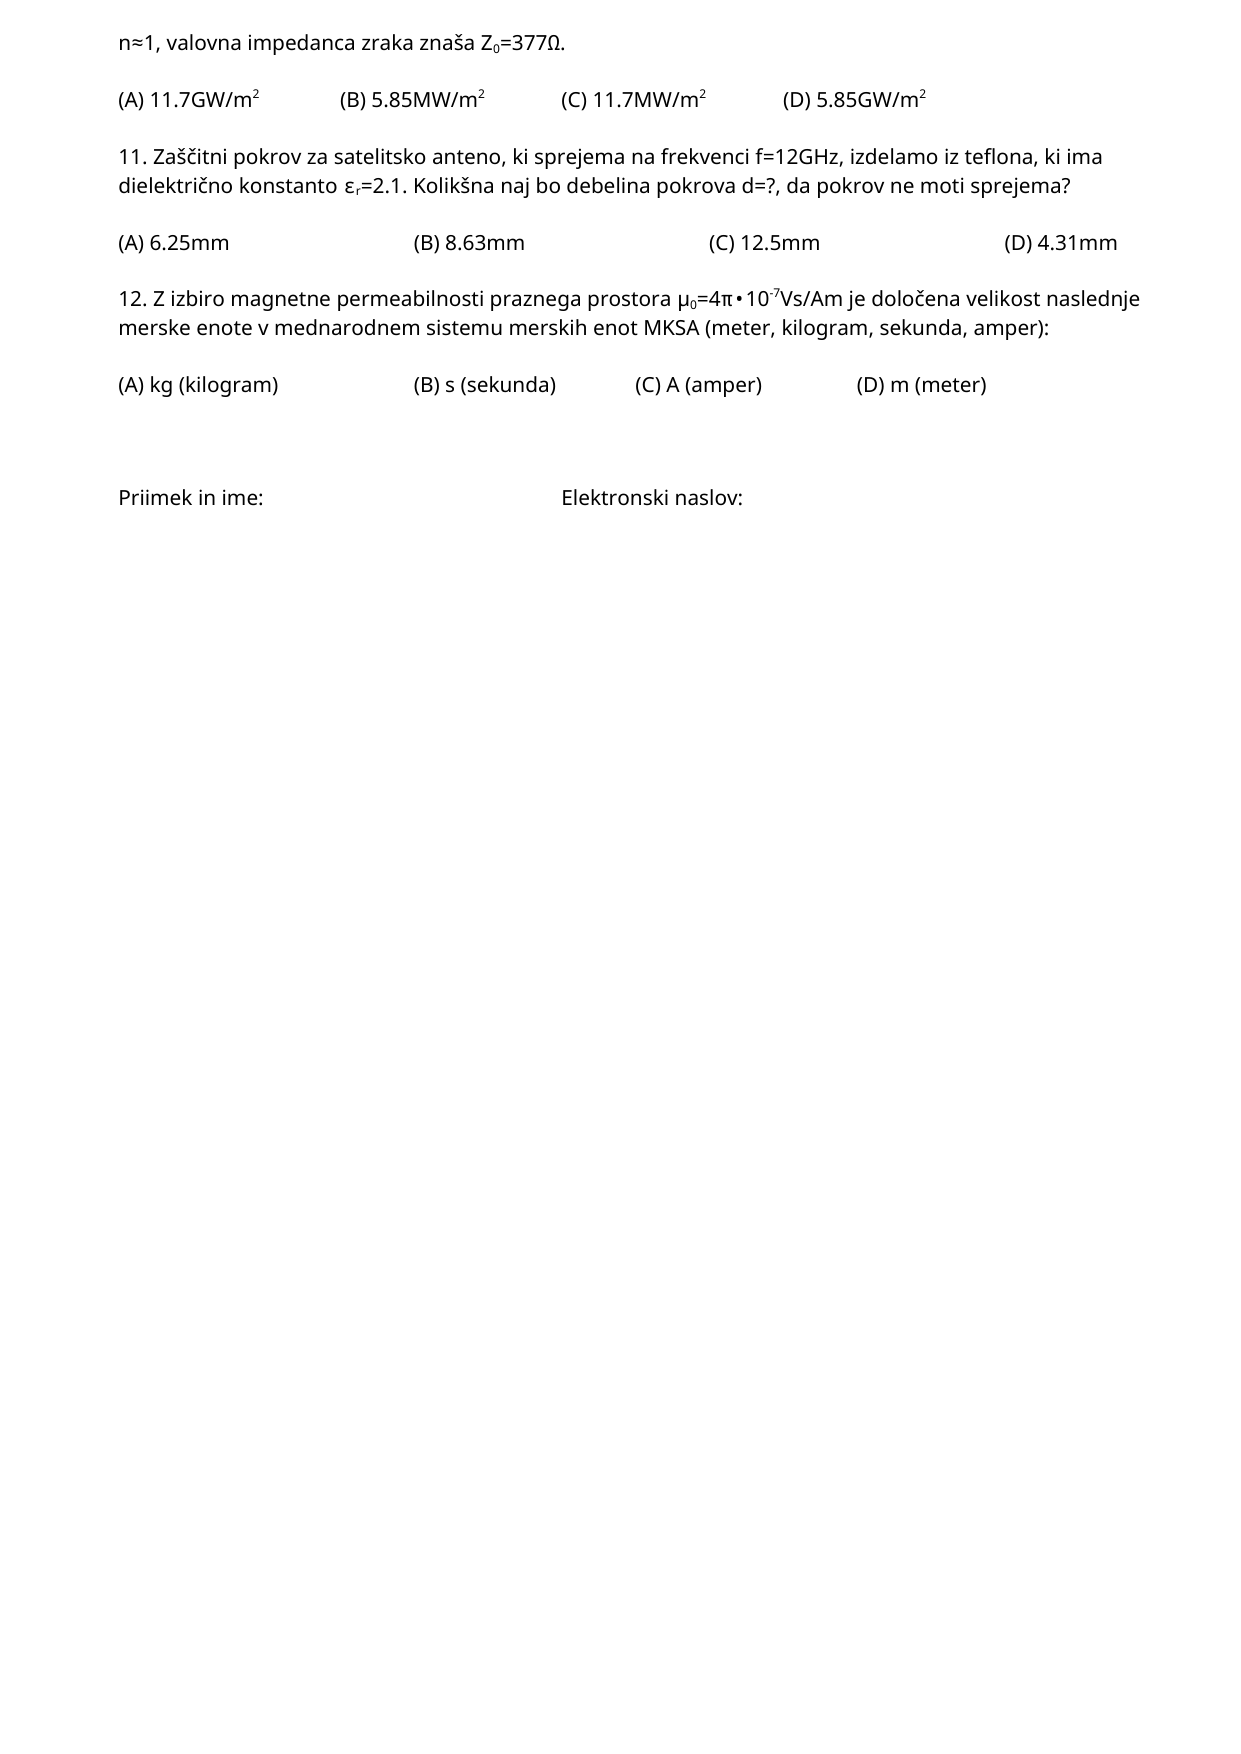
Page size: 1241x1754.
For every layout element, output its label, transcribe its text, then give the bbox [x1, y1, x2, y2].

text (A) 6.25mm (B) 8.63mm (C) 12.5mm (D) 4.31mm [118, 228, 1212, 256]
text 11. Zaščitni pokrov za satelitsko anteno, ki sprejema na frekvenci f=12GHz, izdelamo iz teflona, ki ima dielektrično konstanto εr=2.1. Kolikšna naj bo debelina pokrova d=?, da pokrov ne moti sprejema? [118, 142, 1212, 199]
text Priimek in ime: Elektronski naslov: [118, 483, 1212, 512]
text n≈1, valovna impedanca zraka znaša Z0=377Ω. [118, 28, 1212, 57]
text (A) kg (kilogram) (B) s (sekunda) (C) A (amper) (D) m (meter) [118, 370, 1212, 398]
text (A) 11.7GW/m2 (B) 5.85MW/m2 (C) 11.7MW/m2 (D) 5.85GW/m2 [118, 85, 1212, 114]
text 12. Z izbiro magnetne permeabilnosti praznega prostora μ0=4π•10-7Vs/Am je določena velikost naslednje merske enote v mednarodnem sistemu merskih enot MKSA (meter, kilogram, sekunda, amper): [118, 284, 1212, 341]
